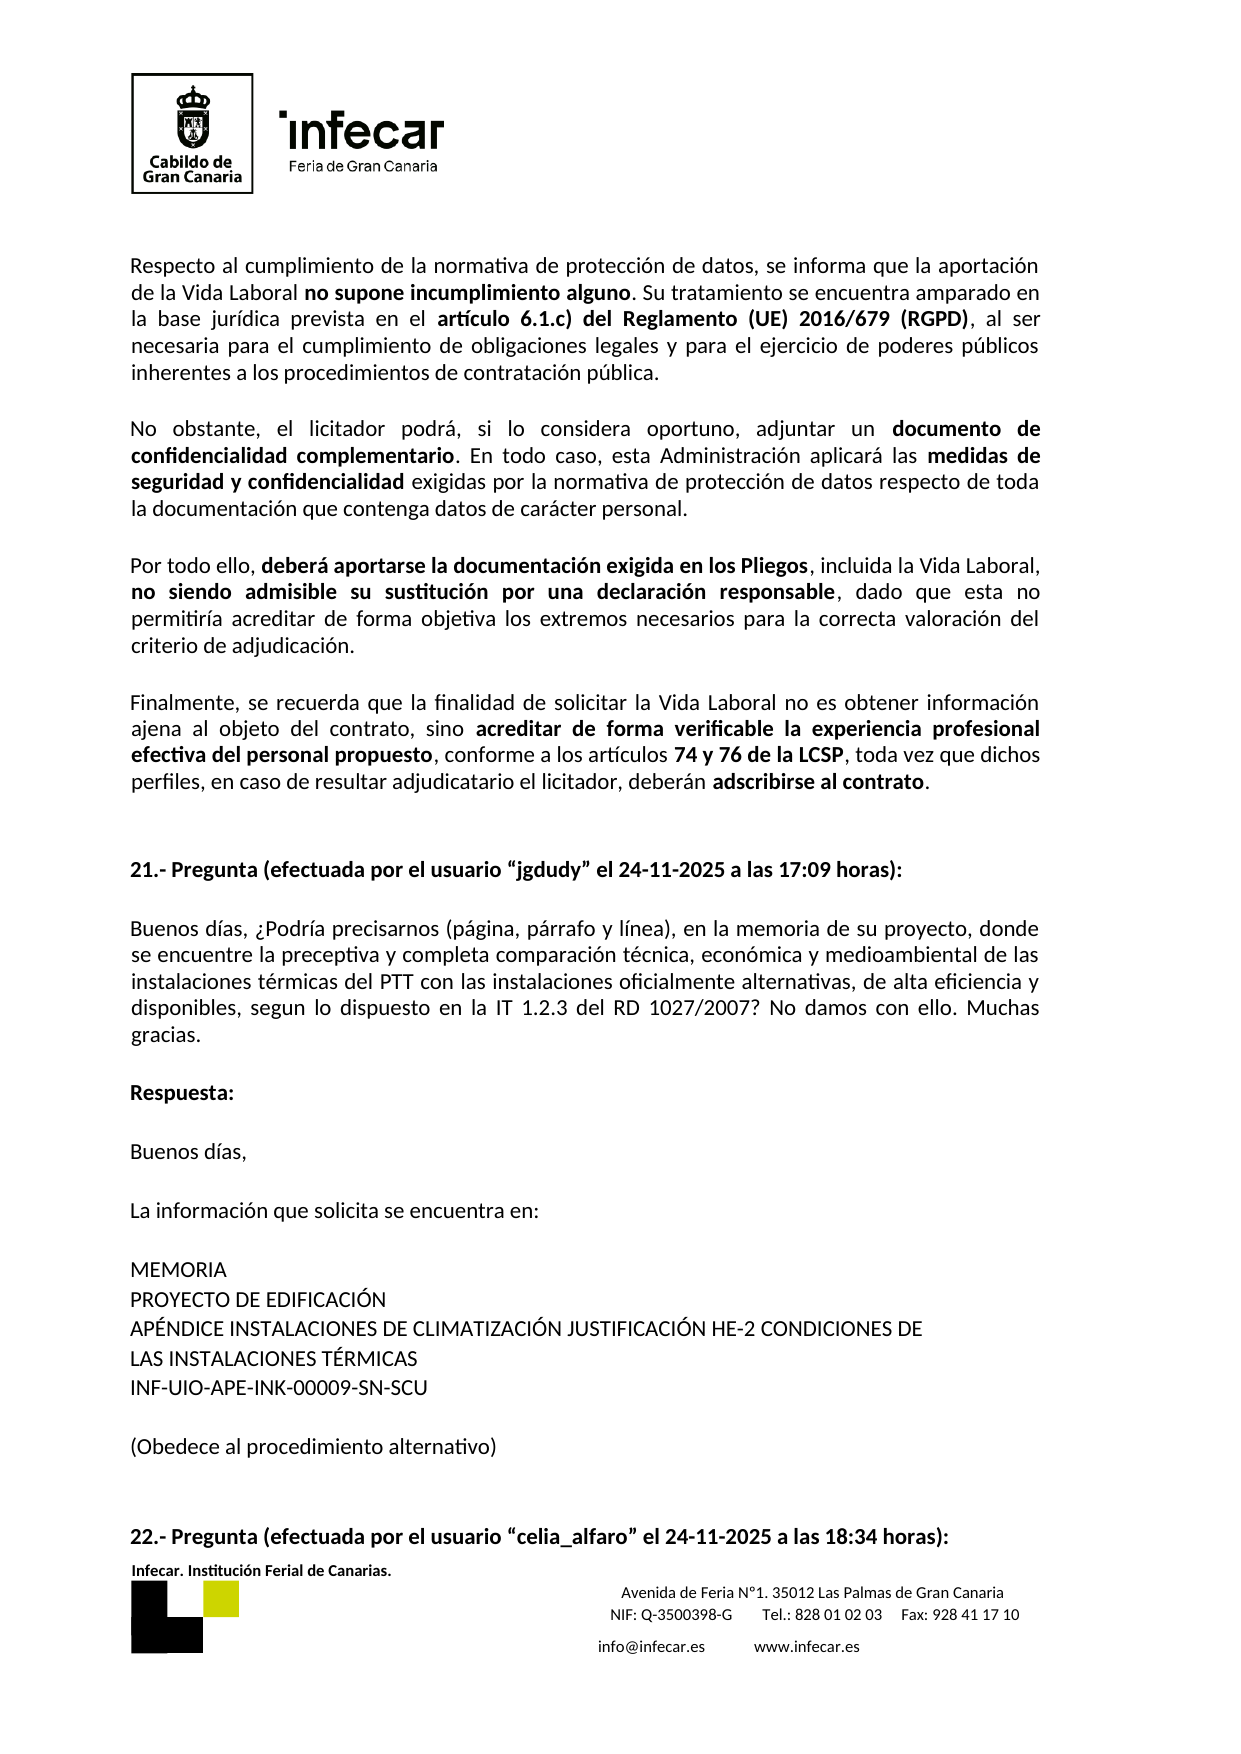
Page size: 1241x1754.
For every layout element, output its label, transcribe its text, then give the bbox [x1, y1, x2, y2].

text LAS INSTALACIONES TÉRMICAS [130, 1345, 1041, 1371]
text Respecto al cumplimiento de la normativa de protección de datos, se informa que la aportación de la Vida Laboral no supone incumplimiento alguno. Su tratamiento se encuentra amparado en la base jurídica prevista en el artículo 6.1.c) del Reglamento (UE) 2016/679 (RGPD), al ser necesaria para el cumplimiento de obligaciones legales y para el ejercicio de poderes públicos inherentes a los procedimientos de contratación pública. [130, 252, 1041, 386]
text Buenos días, [130, 1138, 1041, 1164]
text (Obedece al procedimiento alternativo) [130, 1433, 1041, 1460]
text APÉNDICE INSTALACIONES DE CLIMATIZACIÓN JUSTIFICACIÓN HE-2 CONDICIONES DE [130, 1315, 1041, 1342]
text Buenos días, ¿Podría precisarnos (página, párrafo y línea), en la memoria de su proyecto, donde se encuentre la preceptiva y completa comparación técnica, económica y medioambiental de las instalaciones térmicas del PTT con las instalaciones oficialmente alternativas, de alta eficiencia y disponibles, segun lo dispuesto en la IT 1.2.3 del RD 1027/2007? No damos con ello. Muchas gracias. [130, 915, 1041, 1048]
text Finalmente, se recuerda que la finalidad de solicitar la Vida Laboral no es obtener información ajena al objeto del contrato, sino acreditar de forma verificable la experiencia profesional efectiva del personal propuesto, conforme a los artículos 74 y 76 de la LCSP, toda vez que dichos perfiles, en caso de resultar adjudicatario el licitador, deberán adscribirse al contrato. [130, 689, 1041, 795]
text INF-UIO-APE-INK-00009-SN-SCU [130, 1374, 1041, 1401]
text Respuesta: [130, 1078, 1041, 1106]
text MEMORIA [130, 1257, 1041, 1283]
text Por todo ello, deberá aportarse la documentación exigida en los Pliegos, incluida la Vida Laboral, no siendo admisible su sustitución por una declaración responsable, dado que esta no permitiría acreditar de forma objetiva los extremos necesarios para la correcta valoración del criterio de adjudicación. [130, 552, 1041, 659]
text La información que solicita se encuentra en: [130, 1197, 1041, 1224]
text 21.- Pregunta (efectuada por el usuario “jgdudy” el 24-11-2025 a las 17:09 horas): [130, 855, 1041, 883]
text PROYECTO DE EDIFICACIÓN [130, 1286, 1041, 1312]
text 22.- Pregunta (efectuada por el usuario “celia_alfaro” el 24-11-2025 a las 18:34 horas): [130, 1522, 1041, 1551]
text No obstante, el licitador podrá, si lo considera oportuno, adjuntar un documento de confidencialidad complementario. En todo caso, esta Administración aplicará las medidas de seguridad y confidencialidad exigidas por la normativa de protección de datos respecto de toda la documentación que contenga datos de carácter personal. [130, 416, 1041, 522]
